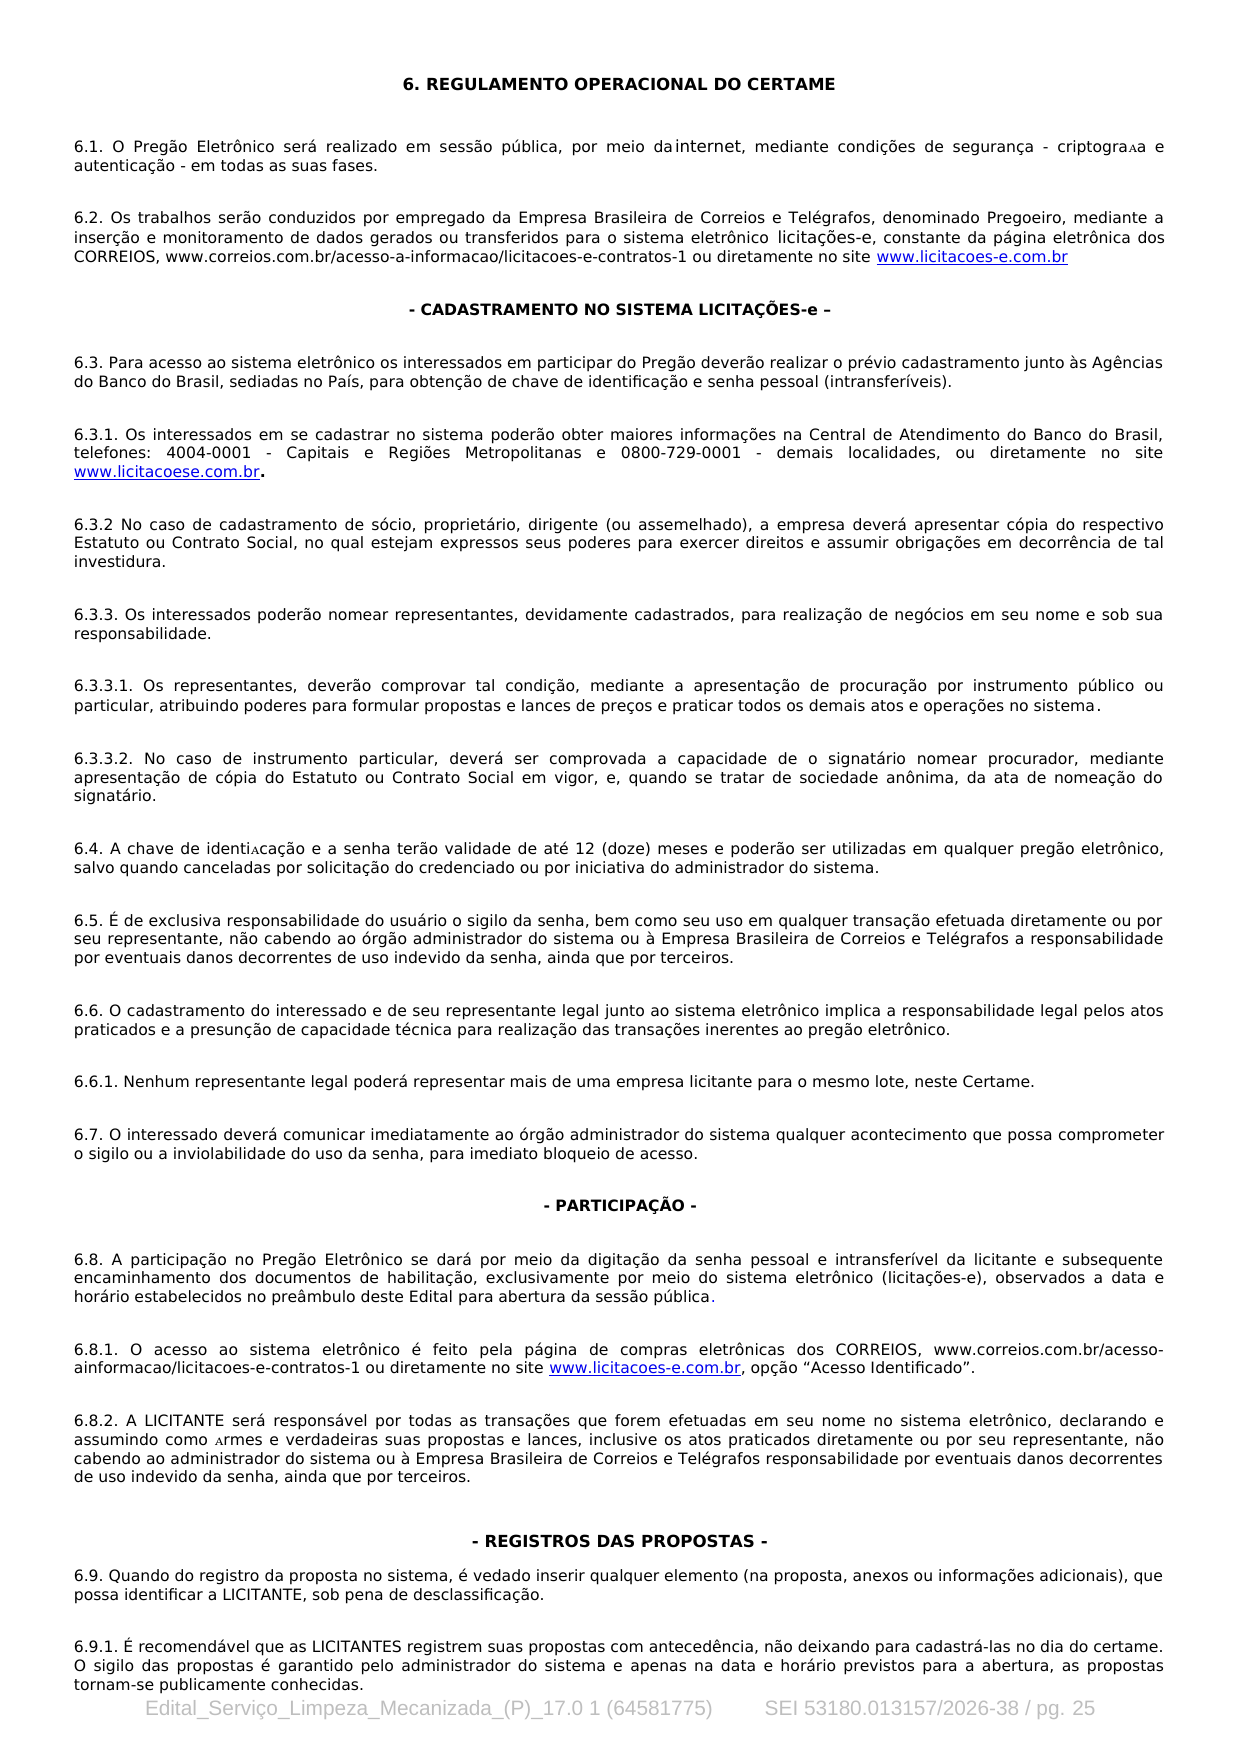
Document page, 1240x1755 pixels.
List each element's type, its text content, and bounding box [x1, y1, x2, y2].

text 6.7. O interessado deverá comunicar imediatamente ao órgão administrador do sistema qualquer acontecimento que possa comprometer o sigilo ou a inviolabilidade do uso da senha, para imediato bloqueio de acesso. [74, 1126, 1166, 1163]
subtitle - CADASTRAMENTO NO SISTEMA LICITAÇÕES-e – [69, 301, 1170, 319]
text 6.8.1. O acesso ao sistema eletrônico é feito pela página de compras eletrônicas dos CORREIOS, www.correios.com.br/acesso-ainformacao/licitacoes-e-contratos-1 ou diretamente no site www.licitacoes-e.com.br, opção “Acesso Identificado”. [74, 1341, 1166, 1378]
text 6.8.2. A LICITANTE será responsável por todas as transações que forem efetuadas em seu nome no sistema eletrônico, declarando e assumindo como rmes e verdadeiras suas propostas e lances, inclusive os atos praticados diretamente ou por seu representante, não cabendo ao administrador do sistema ou à Empresa Brasileira de Correios e Telégrafos responsabilidade por eventuais danos decorrentes de uso indevido da senha, ainda que por terceiros. [74, 1412, 1166, 1487]
subtitle - PARTICIPAÇÃO - [69, 1197, 1171, 1216]
subtitle 6. REGULAMENTO OPERACIONAL DO CERTAME [69, 75, 1169, 94]
text 6.1. O Pregão Eletrônico será realizado em sessão pública, por meio dainternet, mediante condições de segurança - criptograa e autenticação - em todas as suas fases. [74, 137, 1166, 175]
text 6.5. É de exclusiva responsabilidade do usuário o sigilo da senha, bem como seu uso em qualquer transação efetuada diretamente ou por seu representante, não cabendo ao órgão administrador do sistema ou à Empresa Brasileira de Correios e Telégrafos a responsabilidade por eventuais danos decorrentes de uso indevido da senha, ainda que por terceiros. [74, 912, 1166, 967]
text 6.4. A chave de identicação e a senha terão validade de até 12 (doze) meses e poderão ser utilizadas em qualquer pregão eletrônico, salvo quando canceladas por solicitação do credenciado ou por iniciativa do administrador do sistema. [74, 840, 1166, 877]
text 6.3. Para acesso ao sistema eletrônico os interessados em participar do Pregão deverão realizar o prévio cadastramento junto às Agências do Banco do Brasil, sediadas no País, para obtenção de chave de identificação e senha pessoal (intransferíveis). [74, 354, 1166, 391]
text 6.6.1. Nenhum representante legal poderá representar mais de uma empresa licitante para o mesmo lote, neste Certame. [74, 1073, 1166, 1091]
text 6.6. O cadastramento do interessado e de seu representante legal junto ao sistema eletrônico implica a responsabilidade legal pelos atos praticados e a presunção de capacidade técnica para realização das transações inerentes ao pregão eletrônico. [74, 1002, 1166, 1039]
text 6.9. Quando do registro da proposta no sistema, é vedado inserir qualquer elemento (na proposta, anexos ou informações adicionais), que possa identificar a LICITANTE, sob pena de desclassificação. [74, 1567, 1166, 1604]
text 6.2. Os trabalhos serão conduzidos por empregado da Empresa Brasileira de Correios e Telégrafos, denominado Pregoeiro, mediante a inserção e monitoramento de dados gerados ou transferidos para o sistema eletrônico licitações-e, constante da página eletrônica dos CORREIOS, www.correios.com.br/acesso-a-informacao/licitacoes-e-contratos-1 ou diretamente no site www.licitacoes-e.com.br [74, 209, 1166, 266]
subtitle - REGISTROS DAS PROPOSTAS - [69, 1532, 1170, 1551]
text 6.3.3. Os interessados poderão nomear representantes, devidamente cadastrados, para realização de negócios em seu nome e sob sua responsabilidade. [74, 606, 1166, 643]
text 6.9.1. É recomendável que as LICITANTES registrem suas propostas com antecedência, não deixando para cadastrá-las no dia do certame. O sigilo das propostas é garantido pelo administrador do sistema e apenas na data e horário previstos para a abertura, as propostas tornam-se publicamente conhecidas. [74, 1638, 1166, 1694]
text 6.3.3.2. No caso de instrumento particular, deverá ser comprovada a capacidade de o signatário nomear procurador, mediante apresentação de cópia do Estatuto ou Contrato Social em vigor, e, quando se tratar de sociedade anônima, da ata de nomeação do signatário. [74, 750, 1166, 806]
text 6.3.2 No caso de cadastramento de sócio, proprietário, dirigente (ou assemelhado), a empresa deverá apresentar cópia do respectivo Estatuto ou Contrato Social, no qual estejam expressos seus poderes para exercer direitos e assumir obrigações em decorrência de tal investidura. [74, 516, 1166, 571]
text 6.8. A participação no Pregão Eletrônico se dará por meio da digitação da senha pessoal e intransferível da licitante e subsequente encaminhamento dos documentos de habilitação, exclusivamente por meio do sistema eletrônico (licitações-e), observados a data e horário estabelecidos no preâmbulo deste Edital para abertura da sessão pública. [74, 1251, 1166, 1306]
text 6.3.1. Os interessados em se cadastrar no sistema poderão obter maiores informações na Central de Atendimento do Banco do Brasil, telefones: 4004-0001 - Capitais e Regiões Metropolitanas e 0800-729-0001 - demais localidades, ou diretamente no site www.licitacoese.com.br. [74, 425, 1166, 481]
text 6.3.3.1. Os representantes, deverão comprovar tal condição, mediante a apresentação de procuração por instrumento público ou particular, atribuindo poderes para formular propostas e lances de preços e praticar todos os demais atos e operações no sistema. [74, 677, 1166, 715]
